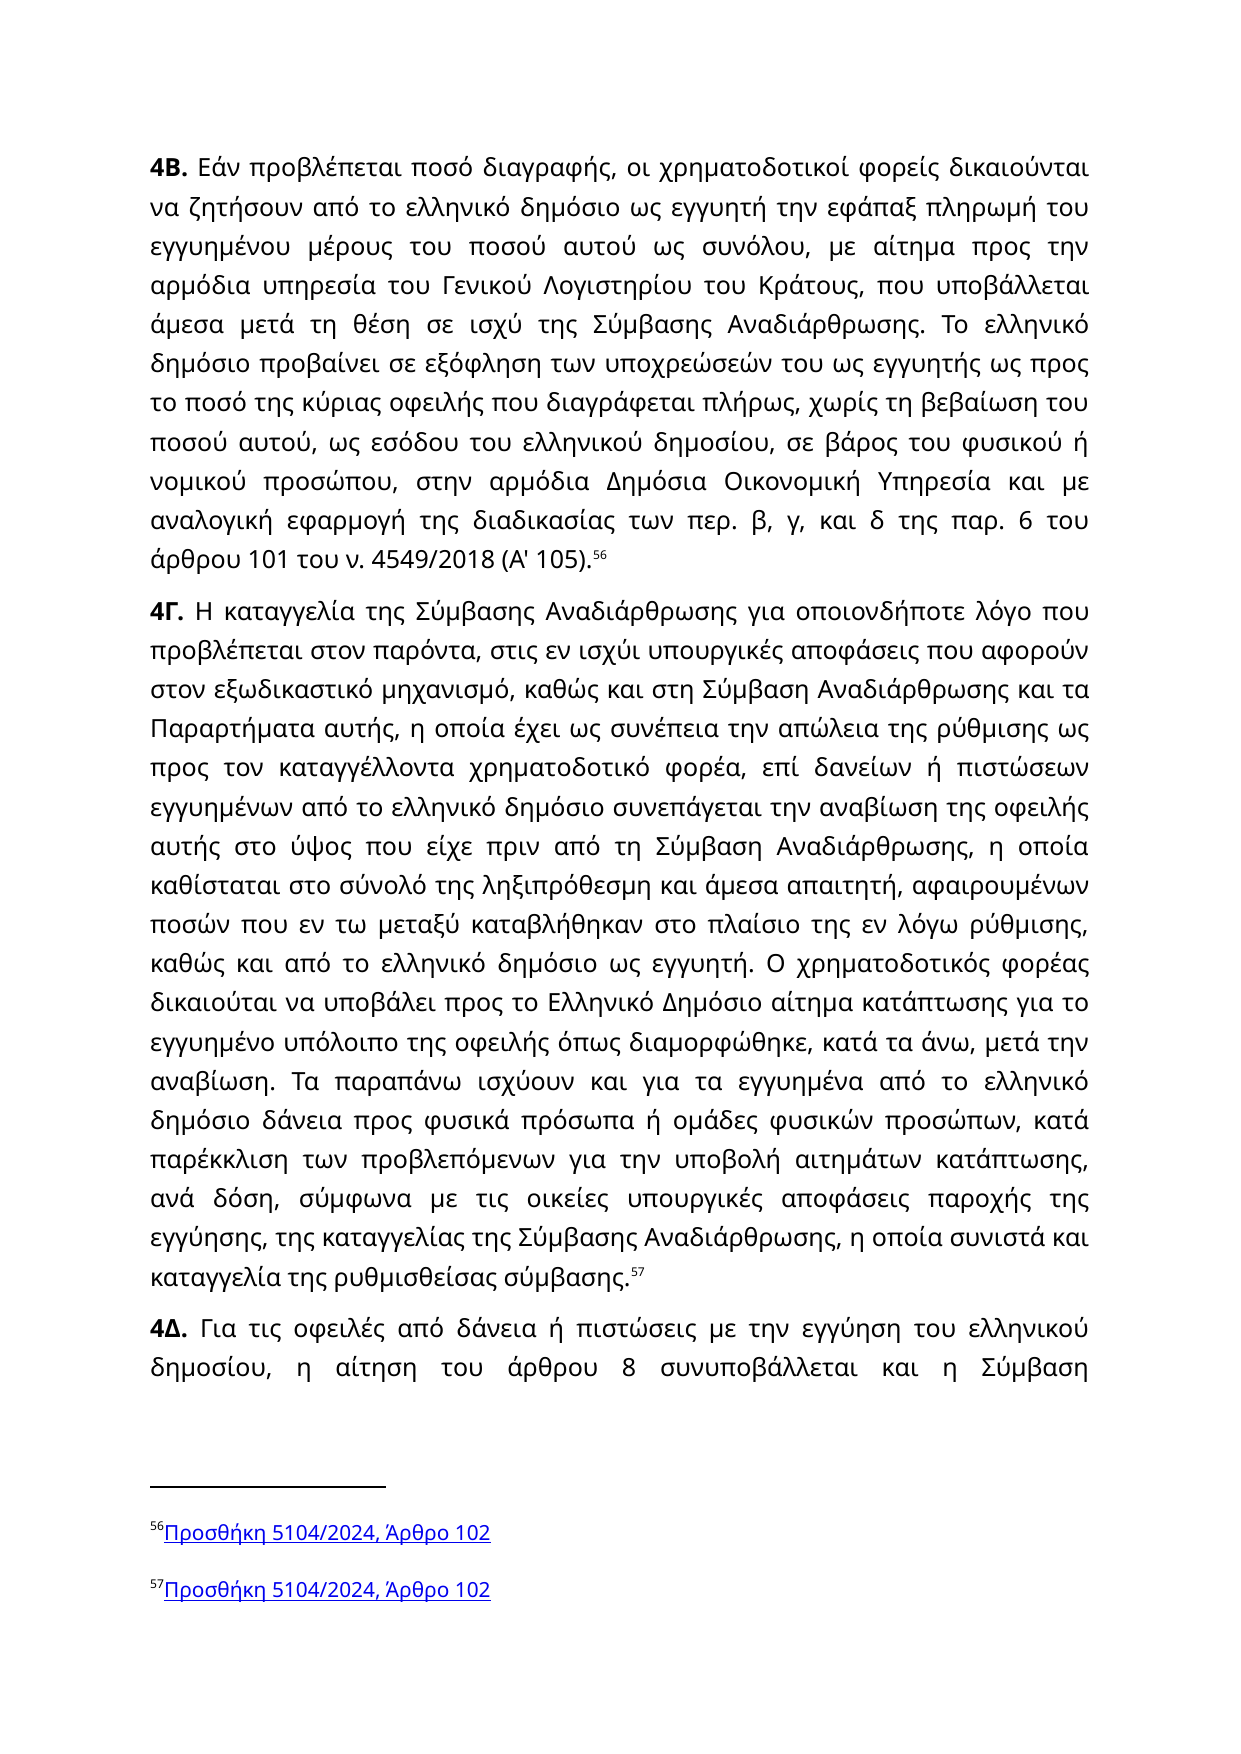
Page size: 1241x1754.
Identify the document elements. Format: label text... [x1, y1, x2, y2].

text 4Γ. Η καταγγελία της Σύμβασης Αναδιάρθρωσης για οποιονδήποτε λόγο που προβλέπεται στον παρόντα, στις εν ισχύι υπουργικές αποφάσεις που αφορούν στον εξωδικαστικό μηχανισμό, καθώς και στη Σύμβαση Αναδιάρθρωσης και τα Παραρτήματα αυτής, η οποία έχει ως συνέπεια την απώλεια της ρύθμισης ως προς τον καταγγέλλοντα χρηματοδοτικό φορέα, επί δανείων ή πιστώσεων εγγυημένων από το ελληνικό δημόσιο συνεπάγεται την αναβίωση της οφειλής αυτής στο ύψος που είχε πριν από τη Σύμβαση Αναδιάρθρωσης, η οποία καθίσταται στο σύνολό της ληξιπρόθεσμη και άμεσα απαιτητή, αφαιρουμένων ποσών που εν τω μεταξύ καταβλήθηκαν στο πλαίσιο της εν λόγω ρύθμισης, καθώς και από το ελληνικό δημόσιο ως εγγυητή. Ο χρηματοδοτικός φορέας δικαιούται να υποβάλει προς το Ελληνικό Δημόσιο αίτημα κατάπτωσης για το εγγυημένο υπόλοιπο της οφειλής όπως διαμορφώθηκε, κατά τα άνω, μετά την αναβίωση. Τα παραπάνω ισχύουν και για τα εγγυημένα από το ελληνικό δημόσιο δάνεια προς φυσικά πρόσωπα ή ομάδες φυσικών προσώπων, κατά παρέκκλιση των προβλεπόμενων για την υποβολή αιτημάτων κατάπτωσης, ανά δόση, σύμφωνα με τις οικείες υπουργικές αποφάσεις παροχής της εγγύησης, της καταγγελίας της Σύμβασης Αναδιάρθρωσης, η οποία συνιστά και καταγγελία της ρυθμισθείσας σύμβασης. [150, 593, 1090, 1293]
text 4Δ. Για τις οφειλές από δάνεια ή πιστώσεις με την εγγύηση του ελληνικού δημοσίου, η αίτηση του άρθρου 8 συνυποβάλλεται και η Σύμβαση [150, 1311, 1090, 1384]
text Προσθήκη 5104/2024, Άρθρο 102 [150, 1518, 1090, 1546]
text Προσθήκη 5104/2024, Άρθρο 102 [150, 1576, 1090, 1604]
text 4Β. Εάν προβλέπεται ποσό διαγραφής, οι χρηματοδοτικοί φορείς δικαιούνται να ζητήσουν από το ελληνικό δημόσιο ως εγγυητή την εφάπαξ πληρωμή του εγγυημένου μέρους του ποσού αυτού ως συνόλου, με αίτημα προς την αρμόδια υπηρεσία του Γενικού Λογιστηρίου του Κράτους, που υποβάλλεται άμεσα μετά τη θέση σε ισχύ της Σύμβασης Αναδιάρθρωσης. Το ελληνικό δημόσιο προβαίνει σε εξόφληση των υποχρεώσεών του ως εγγυητής ως προς το ποσό της κύριας οφειλής που διαγράφεται πλήρως, χωρίς τη βεβαίωση του ποσού αυτού, ως εσόδου του ελληνικού δημοσίου, σε βάρος του φυσικού ή νομικού προσώπου, στην αρμόδια Δημόσια Οικονομική Υπηρεσία και με αναλογική εφαρμογή της διαδικασίας των περ. β, γ, και δ της παρ. 6 του άρθρου 101 του ν. 4549/2018 (Α' 105). [150, 150, 1090, 576]
